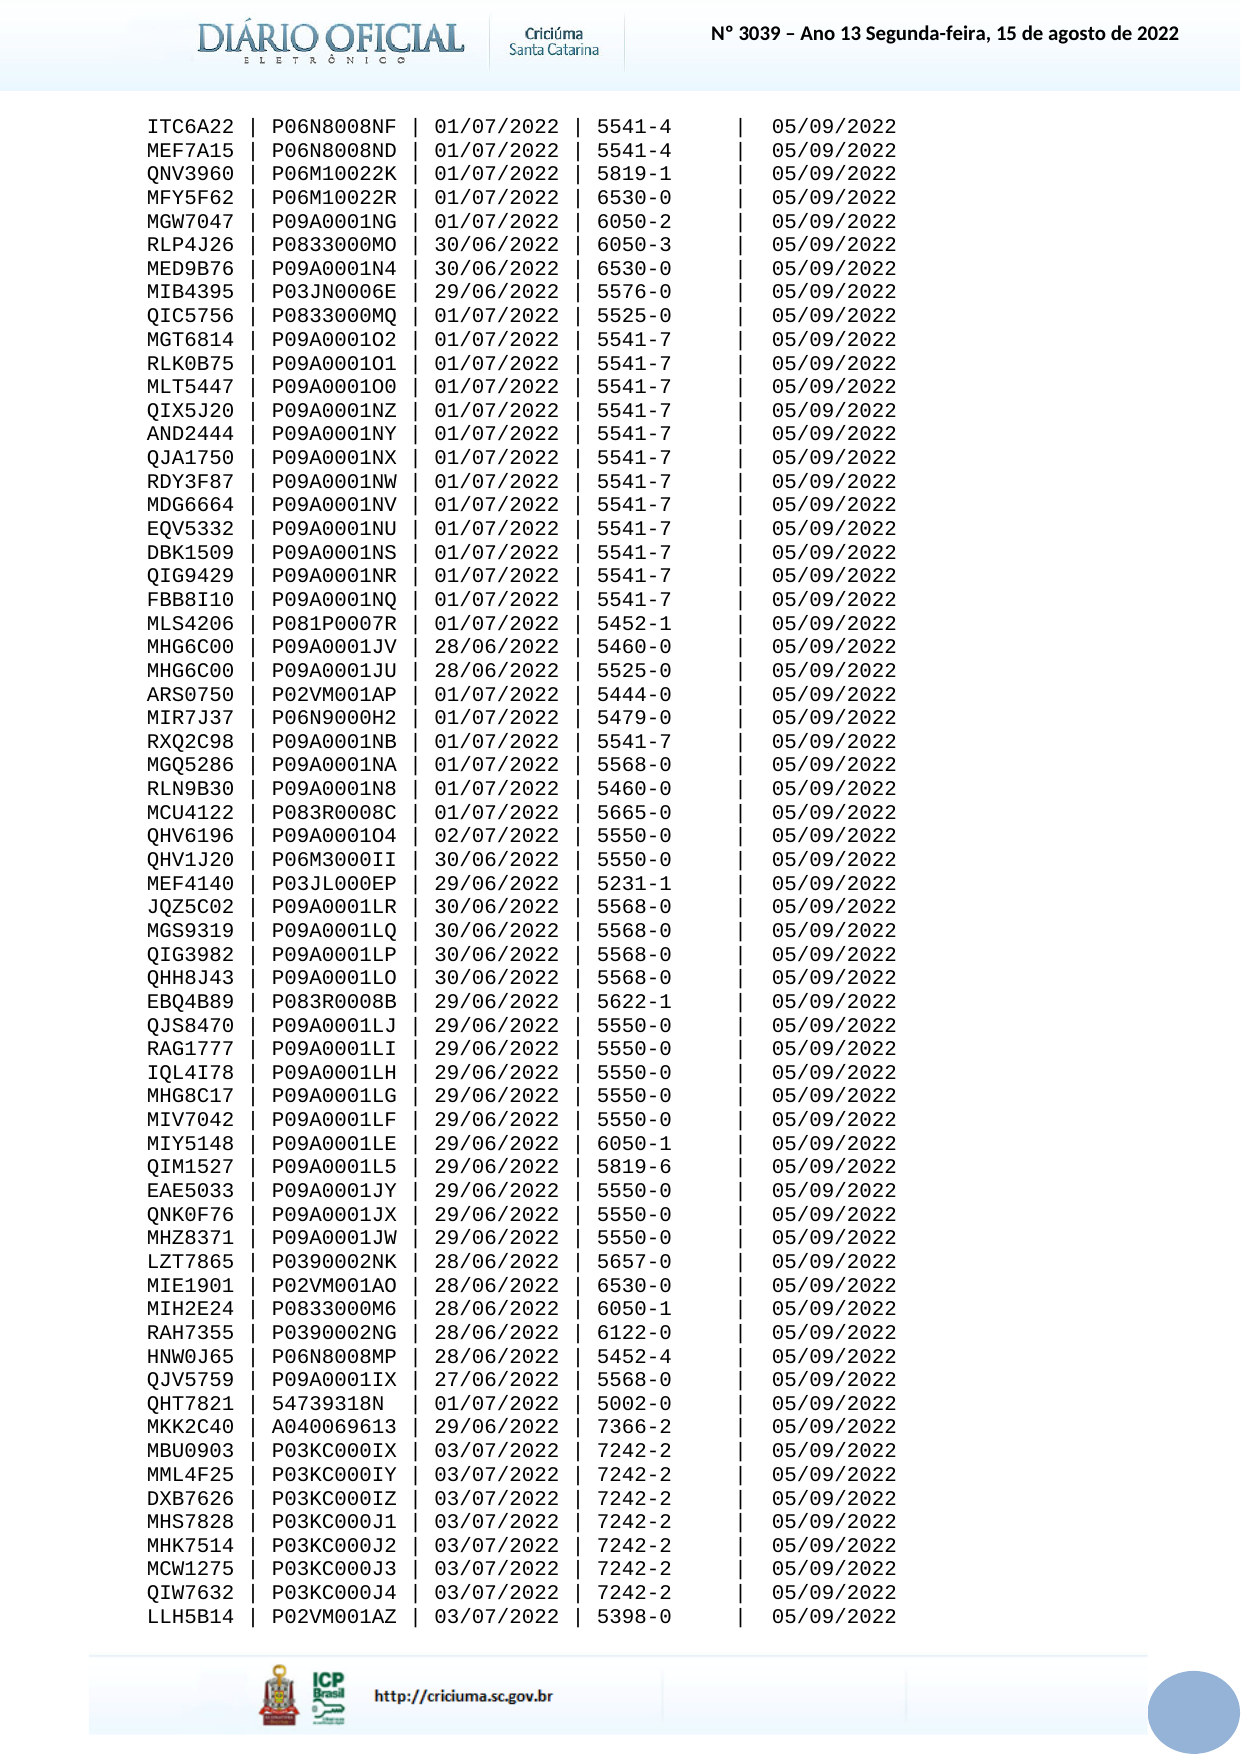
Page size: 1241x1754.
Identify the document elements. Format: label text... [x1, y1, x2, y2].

text MIH2E24 | P0833000M6 | 28/06/2022 | 6050-1 | 05/09/2022 [59, 1298, 1181, 1322]
text RAH7355 | P0390002NG | 28/06/2022 | 6122-0 | 05/09/2022 [59, 1322, 1181, 1346]
text MIB4395 | P03JN0006E | 29/06/2022 | 5576-0 | 05/09/2022 [59, 282, 1181, 305]
text MHK7514 | P03KC000J2 | 03/07/2022 | 7242-2 | 05/09/2022 [59, 1535, 1181, 1558]
text MIR7J37 | P06N9000H2 | 01/07/2022 | 5479-0 | 05/09/2022 [59, 707, 1181, 731]
text RAG1777 | P09A0001LI | 29/06/2022 | 5550-0 | 05/09/2022 [59, 1038, 1181, 1062]
text RLN9B30 | P09A0001N8 | 01/07/2022 | 5460-0 | 05/09/2022 [59, 778, 1181, 802]
text QHV1J20 | P06M3000II | 30/06/2022 | 5550-0 | 05/09/2022 [59, 849, 1181, 873]
text EQV5332 | P09A0001NU | 01/07/2022 | 5541-7 | 05/09/2022 [59, 518, 1181, 542]
text MIY5148 | P09A0001LE | 29/06/2022 | 6050-1 | 05/09/2022 [59, 1133, 1181, 1156]
text QJV5759 | P09A0001IX | 27/06/2022 | 5568-0 | 05/09/2022 [59, 1369, 1181, 1393]
text QIG3982 | P09A0001LP | 30/06/2022 | 5568-0 | 05/09/2022 [59, 944, 1181, 967]
text QIW7632 | P03KC000J4 | 03/07/2022 | 7242-2 | 05/09/2022 [59, 1582, 1181, 1606]
text MHG8C17 | P09A0001LG | 29/06/2022 | 5550-0 | 05/09/2022 [59, 1086, 1181, 1109]
text LZT7865 | P0390002NK | 28/06/2022 | 5657-0 | 05/09/2022 [59, 1251, 1181, 1275]
text RDY3F87 | P09A0001NW | 01/07/2022 | 5541-7 | 05/09/2022 [59, 471, 1181, 494]
text MGQ5286 | P09A0001NA | 01/07/2022 | 5568-0 | 05/09/2022 [59, 754, 1181, 778]
text HNW0J65 | P06N8008MP | 28/06/2022 | 5452-4 | 05/09/2022 [59, 1346, 1181, 1369]
text MHG6C00 | P09A0001JU | 28/06/2022 | 5525-0 | 05/09/2022 [59, 660, 1181, 683]
text QIX5J20 | P09A0001NZ | 01/07/2022 | 5541-7 | 05/09/2022 [59, 400, 1181, 423]
text EBQ4B89 | P083R0008B | 29/06/2022 | 5622-1 | 05/09/2022 [59, 991, 1181, 1014]
text DBK1509 | P09A0001NS | 01/07/2022 | 5541-7 | 05/09/2022 [59, 542, 1181, 565]
text MHZ8371 | P09A0001JW | 29/06/2022 | 5550-0 | 05/09/2022 [59, 1227, 1181, 1251]
text DXB7626 | P03KC000IZ | 03/07/2022 | 7242-2 | 05/09/2022 [59, 1487, 1181, 1511]
text LLH5B14 | P02VM001AZ | 03/07/2022 | 5398-0 | 05/09/2022 [59, 1606, 1181, 1629]
text MGT6814 | P09A0001O2 | 01/07/2022 | 5541-7 | 05/09/2022 [59, 329, 1181, 352]
text MDG6664 | P09A0001NV | 01/07/2022 | 5541-7 | 05/09/2022 [59, 494, 1181, 518]
text ITC6A22 | P06N8008NF | 01/07/2022 | 5541-4 | 05/09/2022 [59, 116, 1181, 140]
text QIM1527 | P09A0001L5 | 29/06/2022 | 5819-6 | 05/09/2022 [59, 1156, 1181, 1180]
text FBB8I10 | P09A0001NQ | 01/07/2022 | 5541-7 | 05/09/2022 [59, 589, 1181, 613]
text MIV7042 | P09A0001LF | 29/06/2022 | 5550-0 | 05/09/2022 [59, 1109, 1181, 1133]
text AND2444 | P09A0001NY | 01/07/2022 | 5541-7 | 05/09/2022 [59, 423, 1181, 447]
text QHV6196 | P09A0001O4 | 02/07/2022 | 5550-0 | 05/09/2022 [59, 825, 1181, 849]
text IQL4I78 | P09A0001LH | 29/06/2022 | 5550-0 | 05/09/2022 [59, 1062, 1181, 1086]
text QIG9429 | P09A0001NR | 01/07/2022 | 5541-7 | 05/09/2022 [59, 565, 1181, 589]
text MGS9319 | P09A0001LQ | 30/06/2022 | 5568-0 | 05/09/2022 [59, 920, 1181, 944]
text MFY5F62 | P06M10022R | 01/07/2022 | 6530-0 | 05/09/2022 [59, 187, 1181, 211]
text MEF7A15 | P06N8008ND | 01/07/2022 | 5541-4 | 05/09/2022 [59, 140, 1181, 163]
text ARS0750 | P02VM001AP | 01/07/2022 | 5444-0 | 05/09/2022 [59, 683, 1181, 707]
text MKK2C40 | A040069613 | 29/06/2022 | 7366-2 | 05/09/2022 [59, 1417, 1181, 1440]
text MBU0903 | P03KC000IX | 03/07/2022 | 7242-2 | 05/09/2022 [59, 1440, 1181, 1464]
text MML4F25 | P03KC000IY | 03/07/2022 | 7242-2 | 05/09/2022 [59, 1464, 1181, 1487]
text RXQ2C98 | P09A0001NB | 01/07/2022 | 5541-7 | 05/09/2022 [59, 731, 1181, 754]
text MHG6C00 | P09A0001JV | 28/06/2022 | 5460-0 | 05/09/2022 [59, 636, 1181, 660]
text JQZ5C02 | P09A0001LR | 30/06/2022 | 5568-0 | 05/09/2022 [59, 896, 1181, 920]
text MLT5447 | P09A0001O0 | 01/07/2022 | 5541-7 | 05/09/2022 [59, 376, 1181, 400]
text RLP4J26 | P0833000MO | 30/06/2022 | 6050-3 | 05/09/2022 [59, 234, 1181, 258]
text EAE5033 | P09A0001JY | 29/06/2022 | 5550-0 | 05/09/2022 [59, 1180, 1181, 1204]
text QNV3960 | P06M10022K | 01/07/2022 | 5819-1 | 05/09/2022 [59, 163, 1181, 187]
text MIE1901 | P02VM001AO | 28/06/2022 | 6530-0 | 05/09/2022 [59, 1275, 1181, 1298]
text MLS4206 | P081P0007R | 01/07/2022 | 5452-1 | 05/09/2022 [59, 613, 1181, 636]
text QIC5756 | P0833000MQ | 01/07/2022 | 5525-0 | 05/09/2022 [59, 305, 1181, 329]
text MCU4122 | P083R0008C | 01/07/2022 | 5665-0 | 05/09/2022 [59, 802, 1181, 825]
text QNK0F76 | P09A0001JX | 29/06/2022 | 5550-0 | 05/09/2022 [59, 1204, 1181, 1227]
text QHT7821 | 54739318N | 01/07/2022 | 5002-0 | 05/09/2022 [59, 1393, 1181, 1417]
text QJS8470 | P09A0001LJ | 29/06/2022 | 5550-0 | 05/09/2022 [59, 1014, 1181, 1038]
text QJA1750 | P09A0001NX | 01/07/2022 | 5541-7 | 05/09/2022 [59, 447, 1181, 471]
text MED9B76 | P09A0001N4 | 30/06/2022 | 6530-0 | 05/09/2022 [59, 258, 1181, 282]
text MGW7047 | P09A0001NG | 01/07/2022 | 6050-2 | 05/09/2022 [59, 211, 1181, 234]
text MCW1275 | P03KC000J3 | 03/07/2022 | 7242-2 | 05/09/2022 [59, 1558, 1181, 1582]
text MHS7828 | P03KC000J1 | 03/07/2022 | 7242-2 | 05/09/2022 [59, 1511, 1181, 1535]
text MEF4140 | P03JL000EP | 29/06/2022 | 5231-1 | 05/09/2022 [59, 873, 1181, 896]
text RLK0B75 | P09A0001O1 | 01/07/2022 | 5541-7 | 05/09/2022 [59, 352, 1181, 376]
text QHH8J43 | P09A0001LO | 30/06/2022 | 5568-0 | 05/09/2022 [59, 967, 1181, 991]
